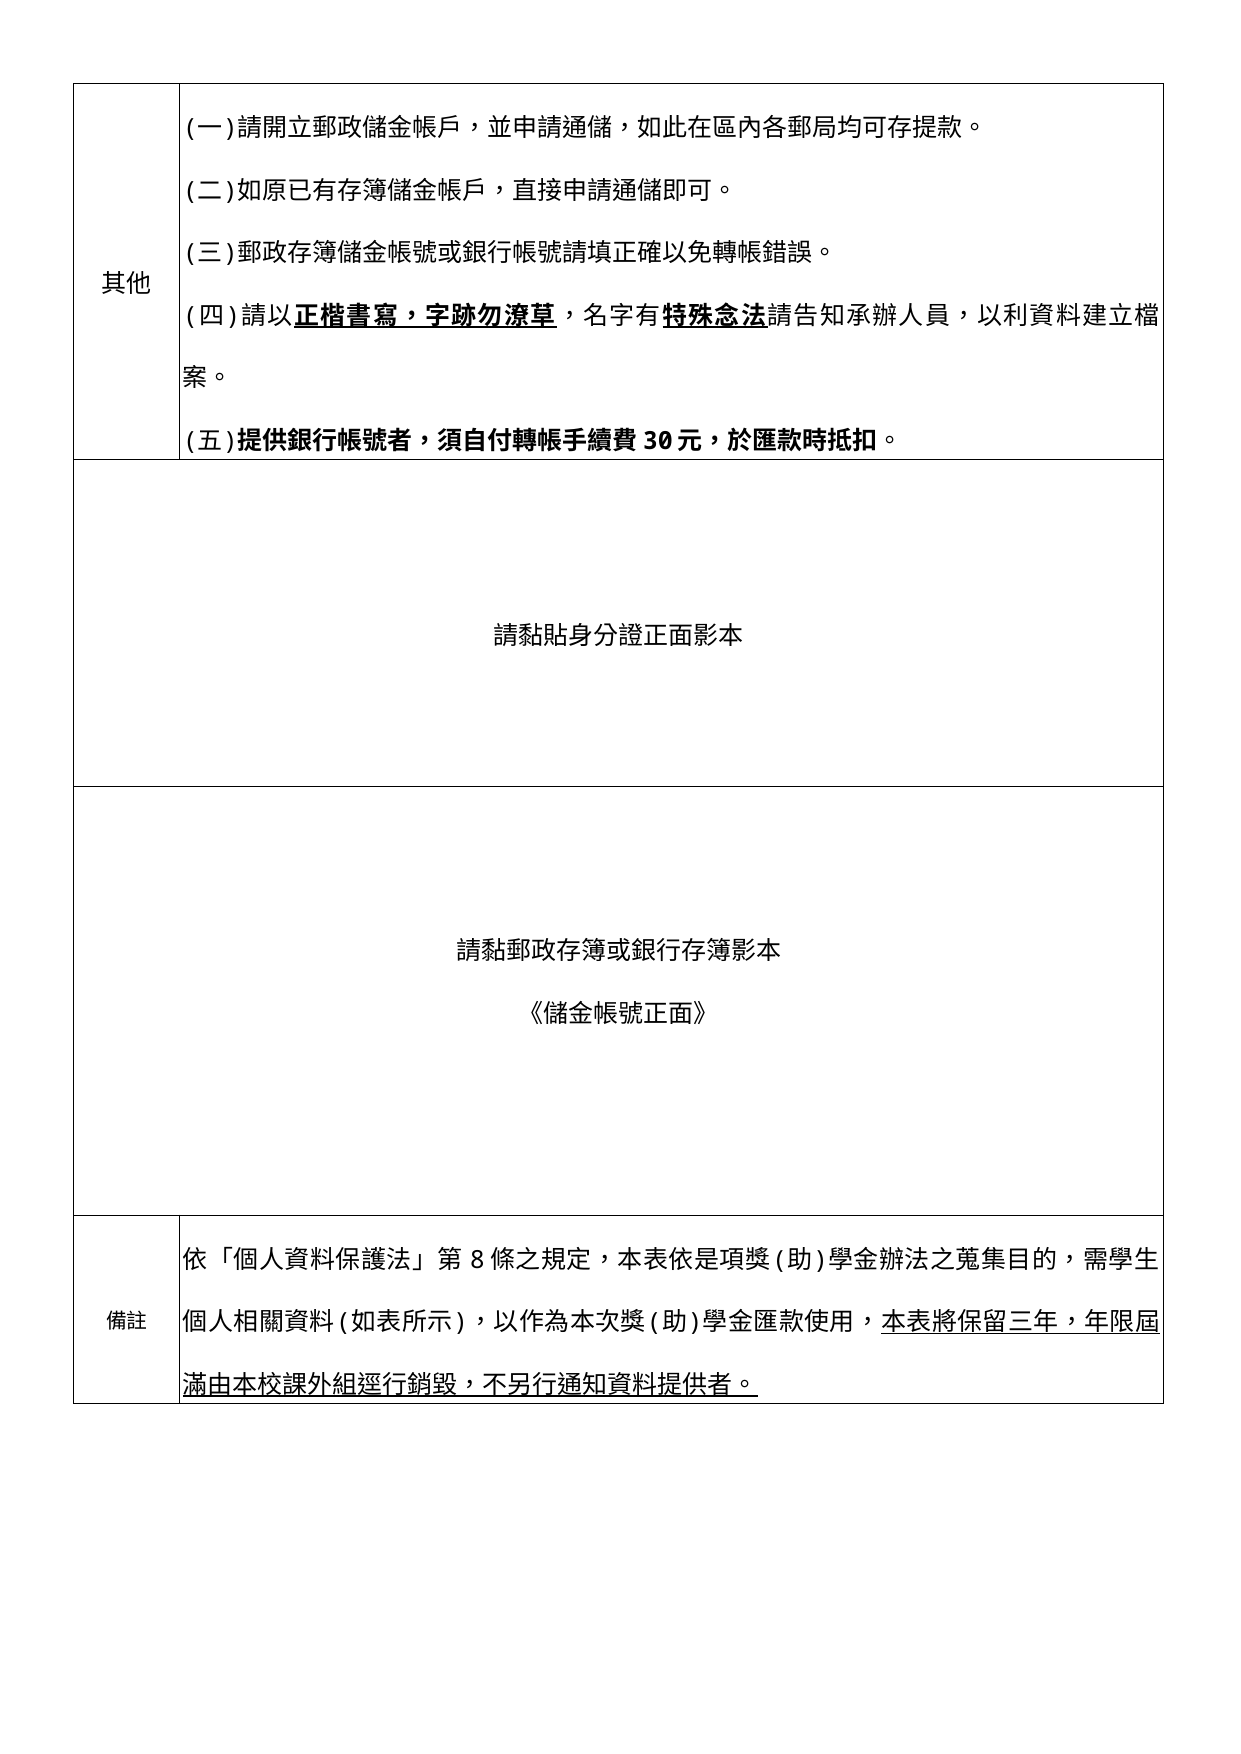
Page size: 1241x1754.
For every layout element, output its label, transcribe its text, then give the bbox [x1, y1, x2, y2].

table_cell 請黏郵政存簿或銀行存簿影本 《儲金帳號正面》 [74, 787, 1163, 1214]
table_cell 依「個人資料保護法」第8條之規定，本表依是項獎(助)學金辦法之蒐集目的，需學生個人相關資料(如表所示)，以作為本次獎(助)學金匯款使用，本表將保留三年，年限屆滿由本校課外組逕行銷毀，不另行通知資料提供者。 [180, 1216, 1163, 1403]
table_cell 其他 [74, 84, 179, 459]
table_cell (一)請開立郵政儲金帳戶，並申請通儲，如此在區內各郵局均可存提款。 (二)如原已有存簿儲金帳戶，直接申請通儲即可。 (三)郵政存簿儲金帳號或銀行帳號請填正確以免轉帳錯誤。 (四)請以正楷書寫，字跡勿潦草，名字有特殊念法請告知承辦人員，以利資料建立檔案。 (五)提供銀行帳號者，須自付轉帳手續費30元，於匯款時抵扣。 [180, 84, 1163, 459]
table_cell 備註 [74, 1216, 179, 1403]
table_cell 請黏貼身分證正面影本 [74, 460, 1163, 786]
